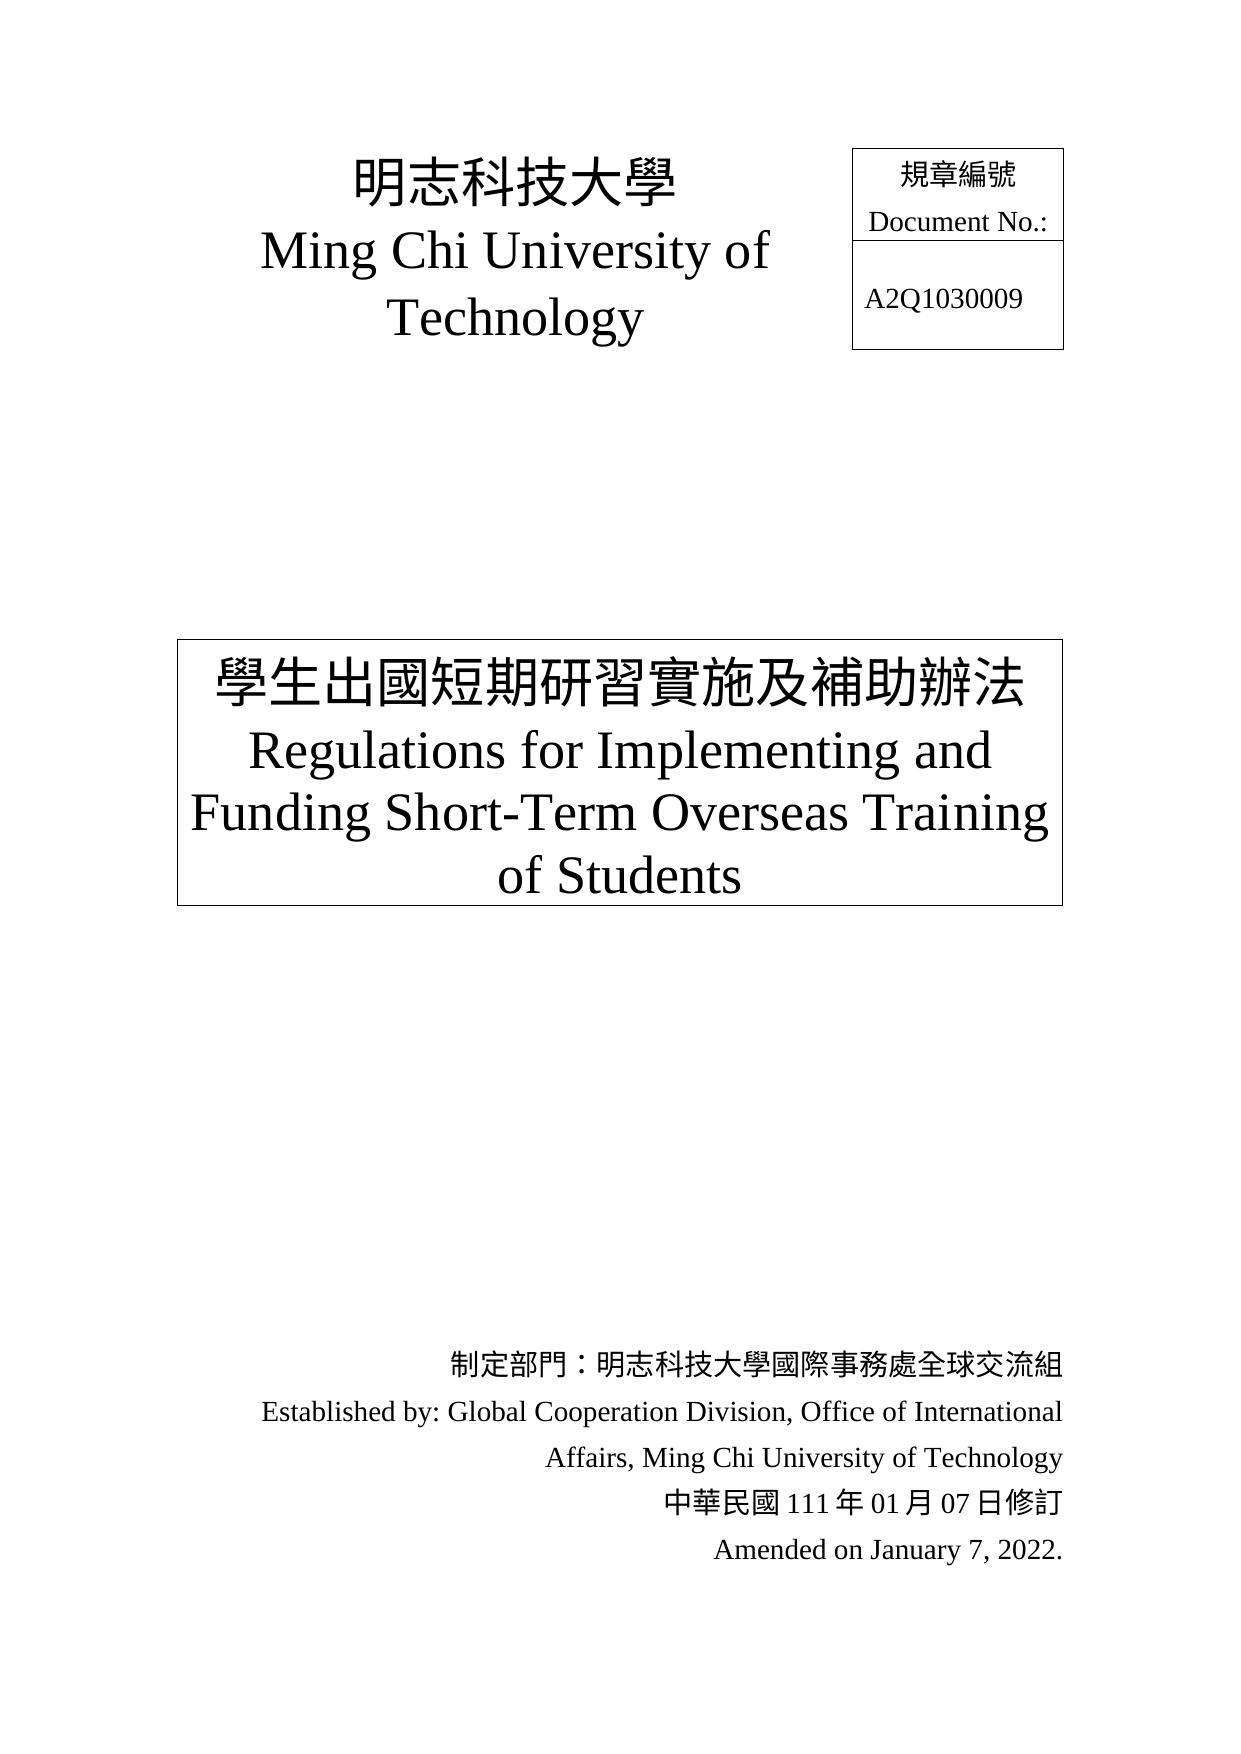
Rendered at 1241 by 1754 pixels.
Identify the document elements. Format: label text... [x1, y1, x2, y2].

text 制定部門：明志科技大學國際事務處全球交流組 [177, 1339, 1063, 1385]
table_cell A2Q1030009 [853, 241, 1063, 349]
text Established by: Global Cooperation Division, Office of International Affairs, Ming Chi University of Technology [177, 1385, 1063, 1477]
table_header 學生出國短期研習實施及補助辦法Regulations for Implementing and Funding Short-Term Overseas Training of Students [178, 640, 1062, 905]
table_header 規章編號Document No.: [853, 149, 1063, 240]
table_header 明志科技大學 Ming Chi University of Technology [177, 148, 852, 349]
text 中華民國111年01月07日修訂 [177, 1477, 1063, 1522]
text Amended on January 7, 2022. [177, 1522, 1063, 1568]
